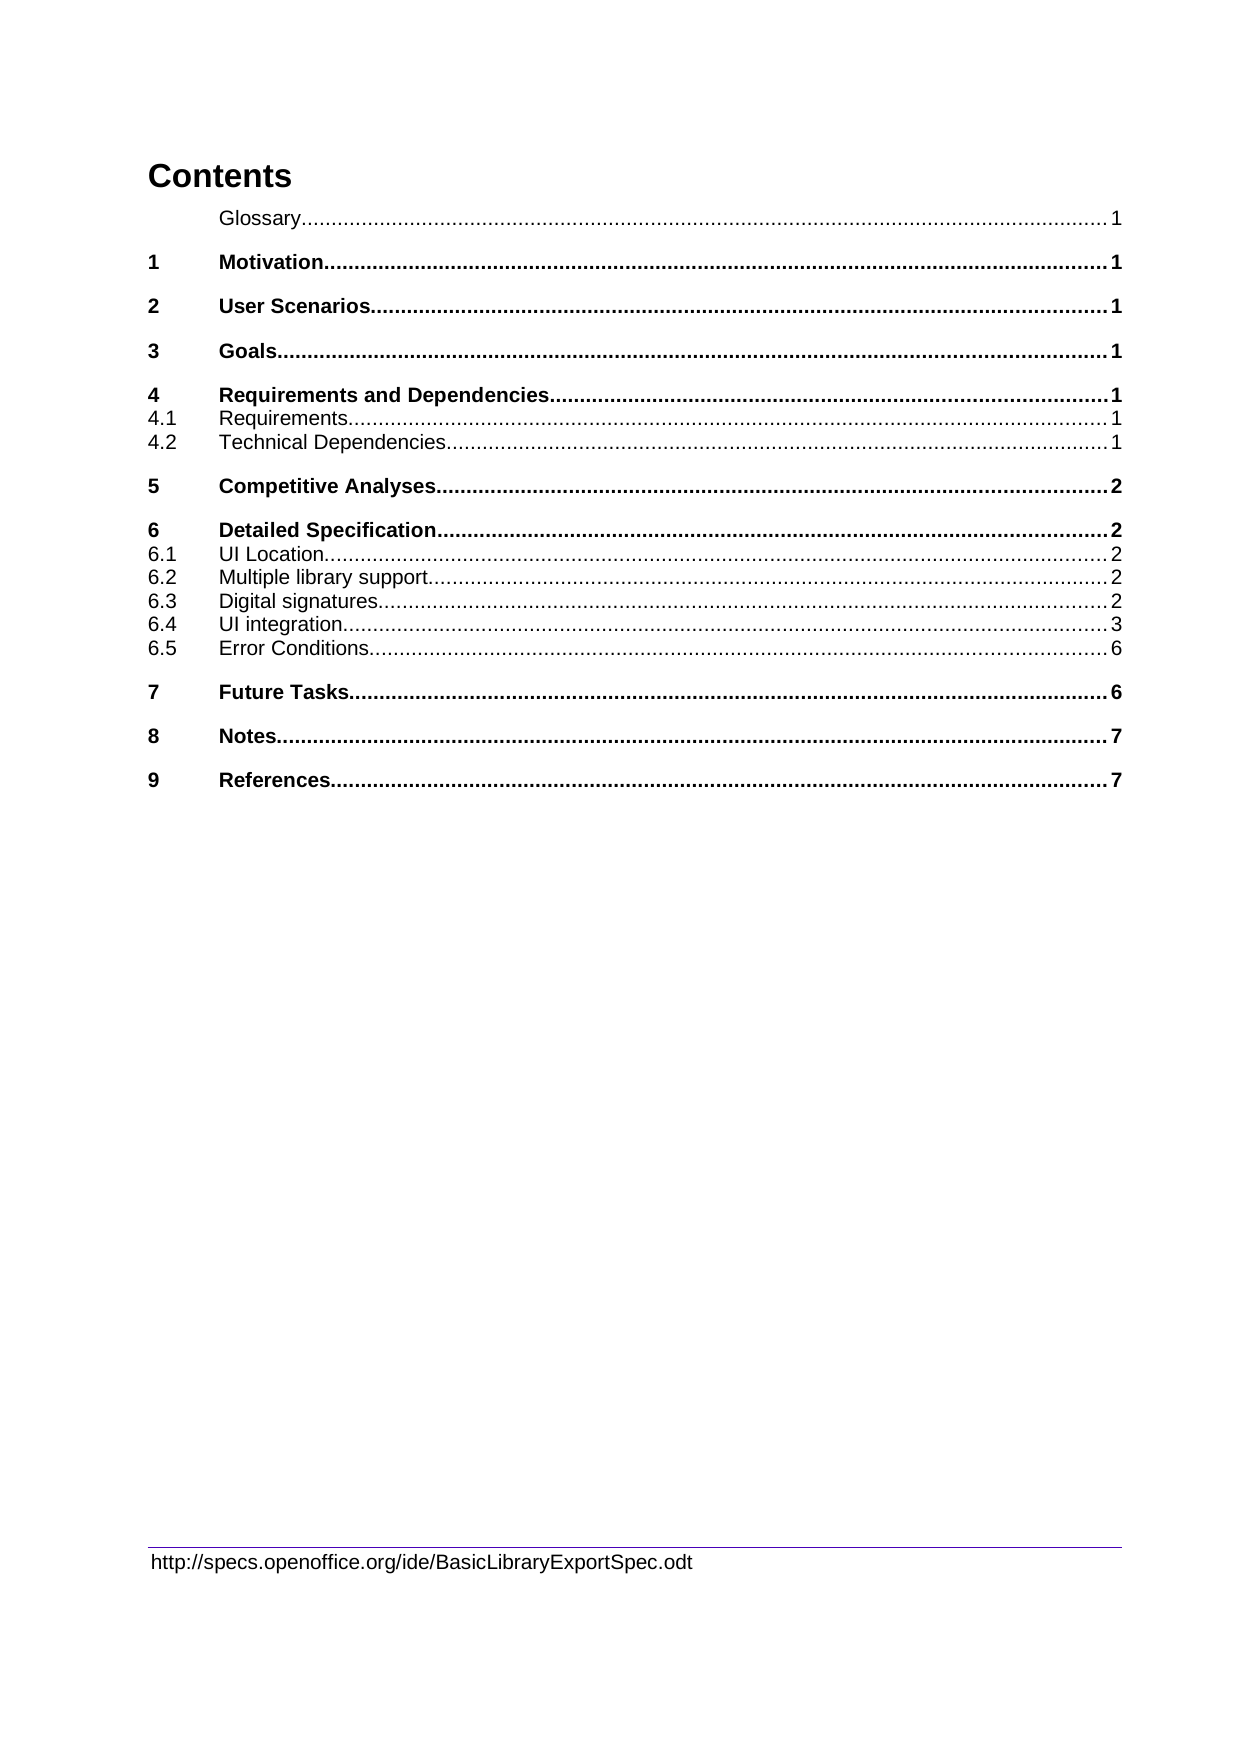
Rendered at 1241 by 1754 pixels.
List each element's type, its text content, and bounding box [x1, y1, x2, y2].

text 6.2 Multiple library support 2 [148, 566, 1122, 589]
text 6.1 UI Location 2 [148, 542, 1122, 566]
text 6 Detailed Specification 2 [148, 519, 1122, 542]
subtitle Contents [148, 157, 1122, 194]
text 6.3 Digital signatures 2 [148, 589, 1122, 613]
text 2 User Scenarios 1 [148, 295, 1122, 318]
text 5 Competitive Analyses 2 [148, 474, 1122, 498]
text Glossary 1 [148, 207, 1122, 230]
text 4 Requirements and Dependencies 1 [148, 383, 1122, 407]
text 8 Notes 7 [148, 725, 1122, 748]
text 6.4 UI integration 3 [148, 613, 1122, 636]
text 4.1 Requirements 1 [148, 407, 1122, 430]
text 6.5 Error Conditions 6 [148, 636, 1122, 660]
text 3 Goals 1 [148, 339, 1122, 363]
text 7 Future Tasks 6 [148, 681, 1122, 704]
text 4.2 Technical Dependencies 1 [148, 430, 1122, 454]
text 1 Motivation 1 [148, 251, 1122, 274]
text 9 References 7 [148, 769, 1122, 792]
